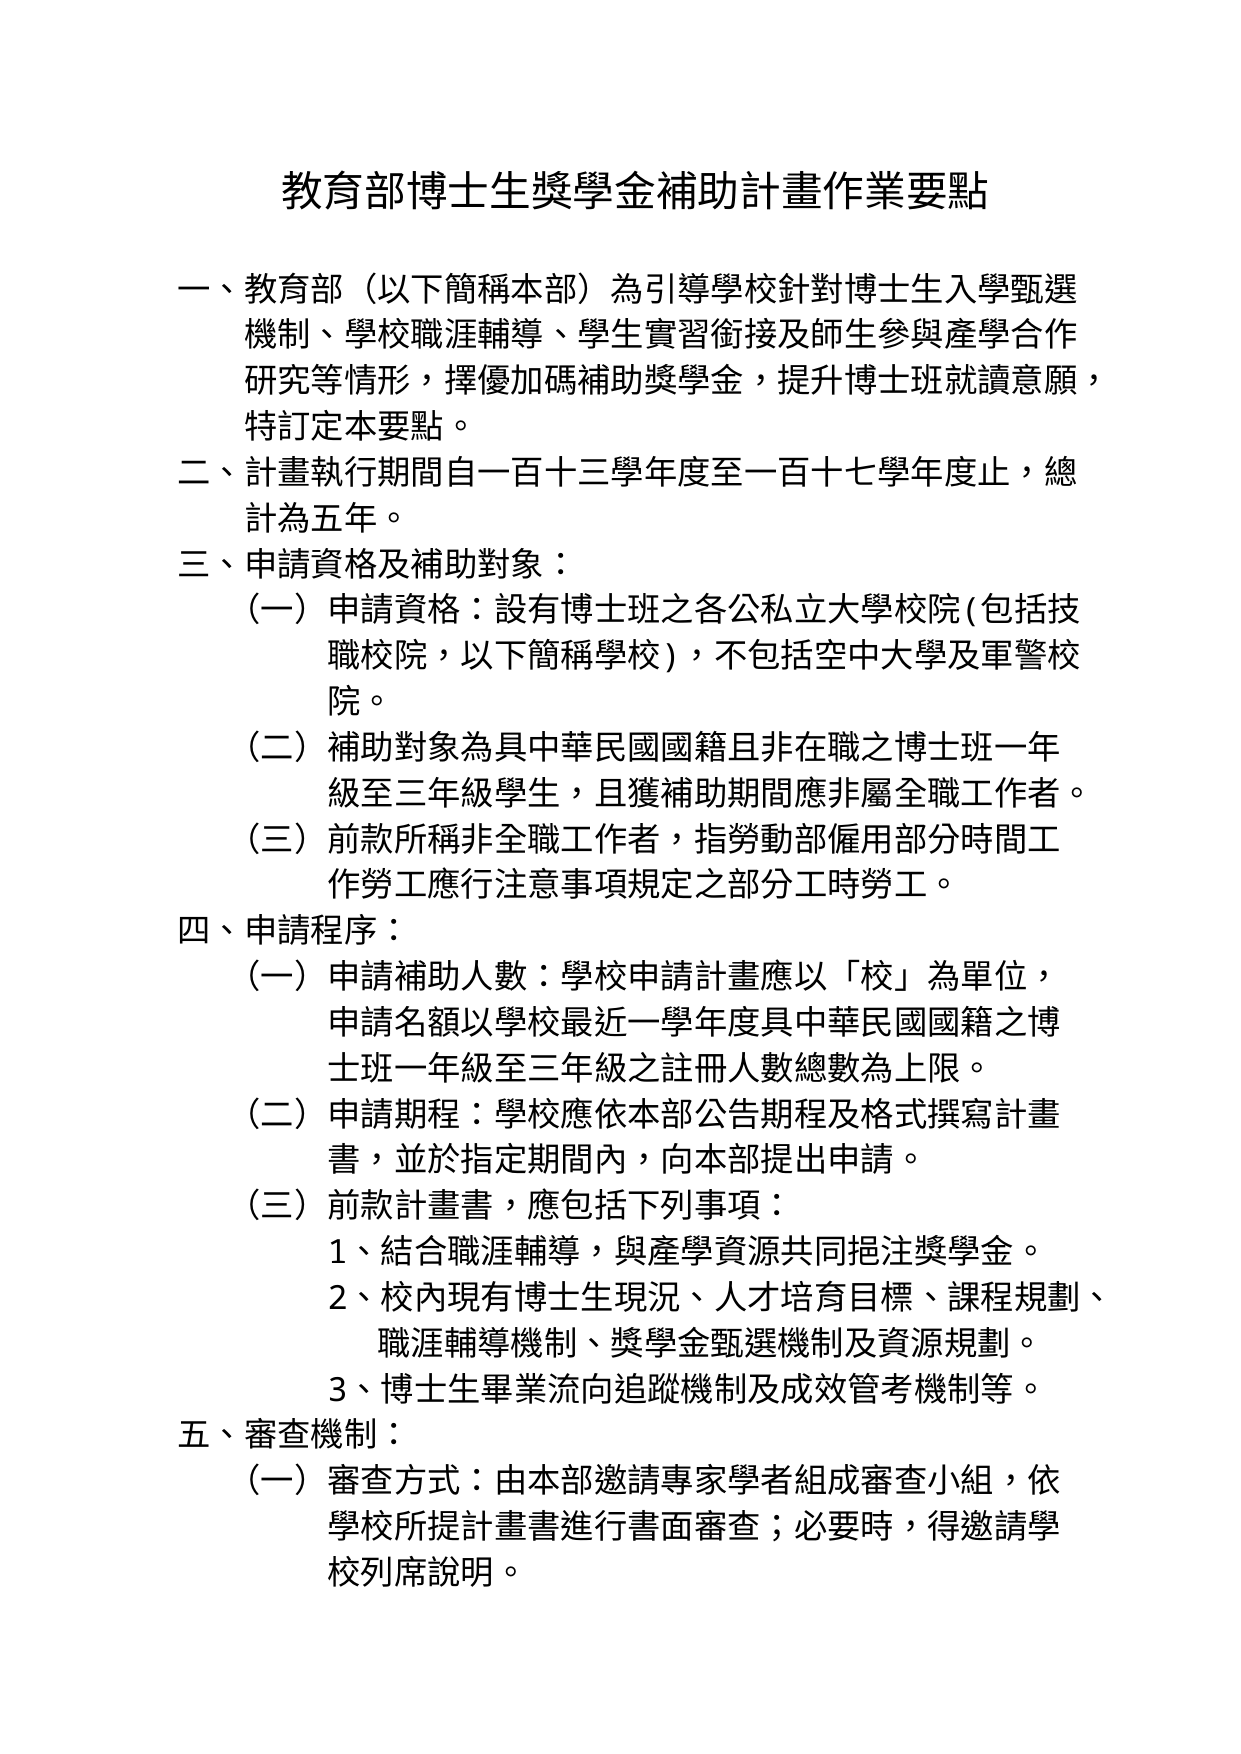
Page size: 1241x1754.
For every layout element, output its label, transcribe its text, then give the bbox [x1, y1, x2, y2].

text （一）申請補助人數：學校申請計畫應以「校」為單位，申請名額以學校最近一學年度具中華民國國籍之博士班一年級至三年級之註冊人數總數為上限。 [227, 952, 1092, 1089]
text 3、博士生畢業流向追蹤機制及成效管考機制等。 [327, 1364, 1092, 1410]
text （一）申請資格：設有博士班之各公私立大學校院(包括技職校院，以下簡稱學校)，不包括空中大學及軍警校院。 [227, 585, 1092, 723]
text 三、申請資格及補助對象： [177, 539, 1092, 585]
text （一）審查方式：由本部邀請專家學者組成審查小組，依學校所提計畫書進行書面審查；必要時，得邀請學校列席說明。 [227, 1456, 1092, 1593]
text （三）前款計畫書，應包括下列事項： [227, 1181, 1092, 1227]
text 五、審查機制： [177, 1410, 1092, 1456]
text 一、教育部（以下簡稱本部）為引導學校針對博士生入學甄選機制、學校職涯輔導、學生實習銜接及師生參與產學合作研究等情形，擇優加碼補助獎學金，提升博士班就讀意願，特訂定本要點。 [177, 264, 1092, 448]
text 二、計畫執行期間自一百十三學年度至一百十七學年度止，總計為五年。 [177, 448, 1092, 539]
text 2、校內現有博士生現況、人才培育目標、課程規劃、職涯輔導機制、獎學金甄選機制及資源規劃。 [327, 1273, 1092, 1364]
text 四、申請程序： [177, 906, 1092, 952]
text （二）補助對象為具中華民國國籍且非在職之博士班一年級至三年級學生，且獲補助期間應非屬全職工作者。 [227, 723, 1092, 814]
text （二）申請期程：學校應依本部公告期程及格式撰寫計畫書，並於指定期間內，向本部提出申請。 [227, 1089, 1092, 1181]
text （三）前款所稱非全職工作者，指勞動部僱用部分時間工作勞工應行注意事項規定之部分工時勞工。 [227, 814, 1092, 906]
text 教育部博士生獎學金補助計畫作業要點 [177, 158, 1092, 218]
text 1、結合職涯輔導，與產學資源共同挹注獎學金。 [327, 1227, 1092, 1273]
